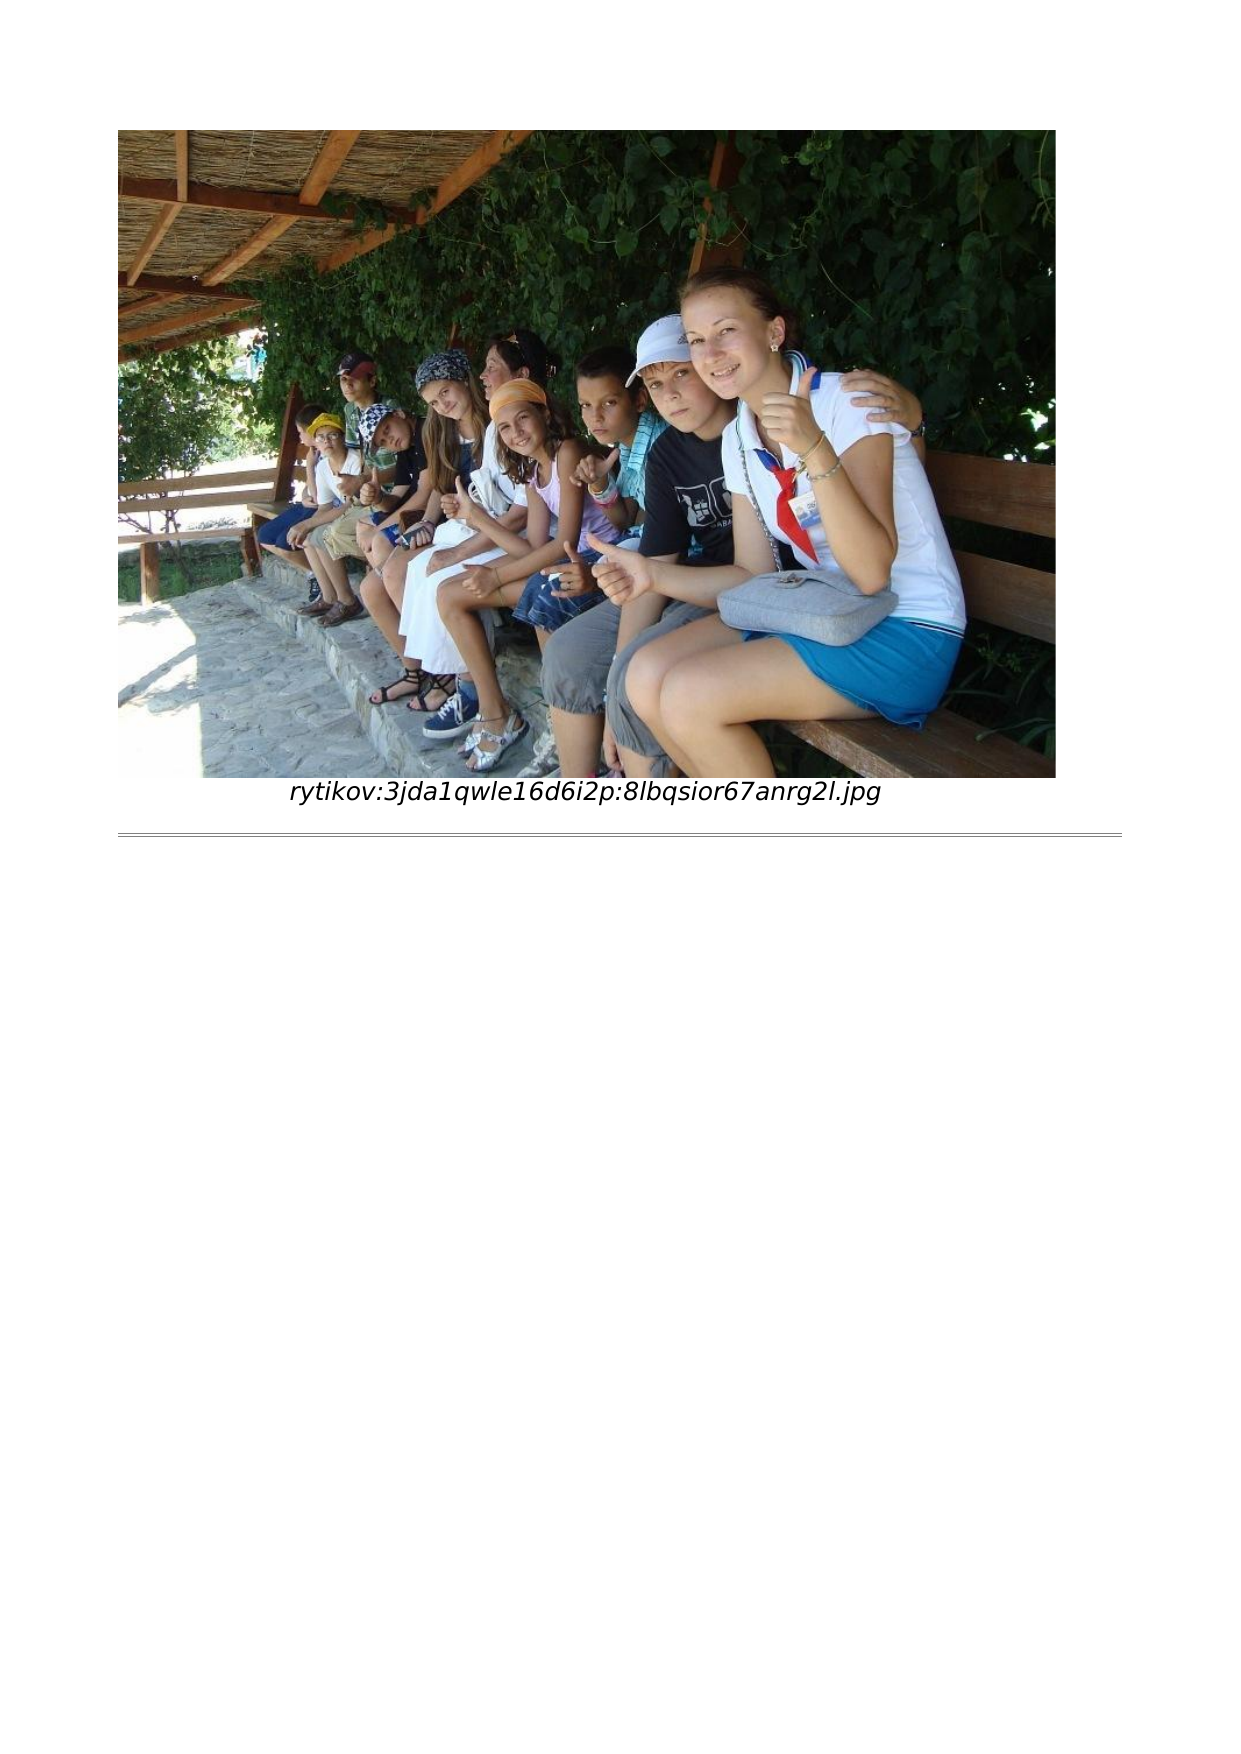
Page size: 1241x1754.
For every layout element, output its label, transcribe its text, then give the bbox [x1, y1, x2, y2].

picture [118, 130, 1056, 778]
text rytikov:3jda1qwle16d6i2p:8lbqsior67anrg2l.jpg [118, 778, 1056, 806]
